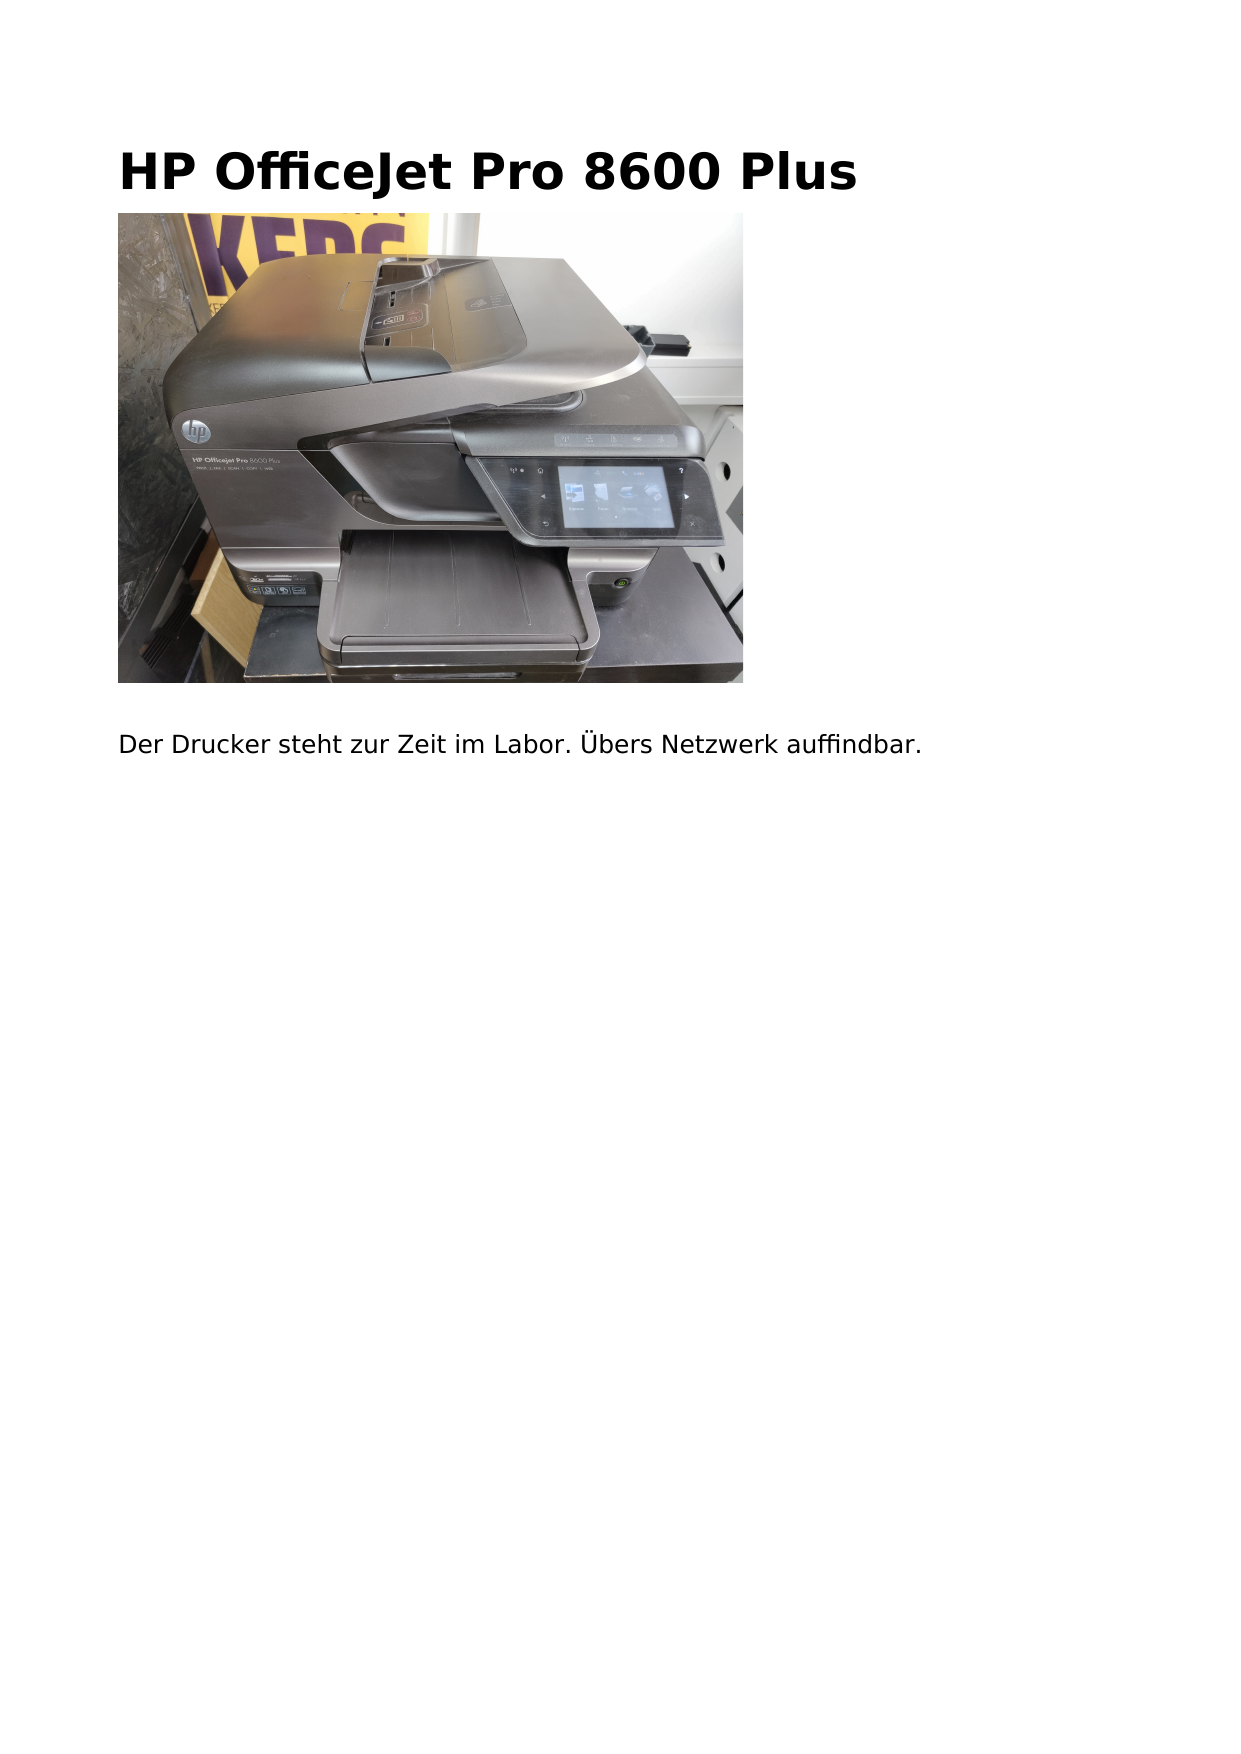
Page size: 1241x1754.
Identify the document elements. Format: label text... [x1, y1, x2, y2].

picture [118, 213, 744, 683]
text Der Drucker steht zur Zeit im Labor. Übers Netzwerk auffindbar. [118, 730, 1122, 759]
subtitle HP OfficeJet Pro 8600 Plus [118, 143, 1122, 201]
